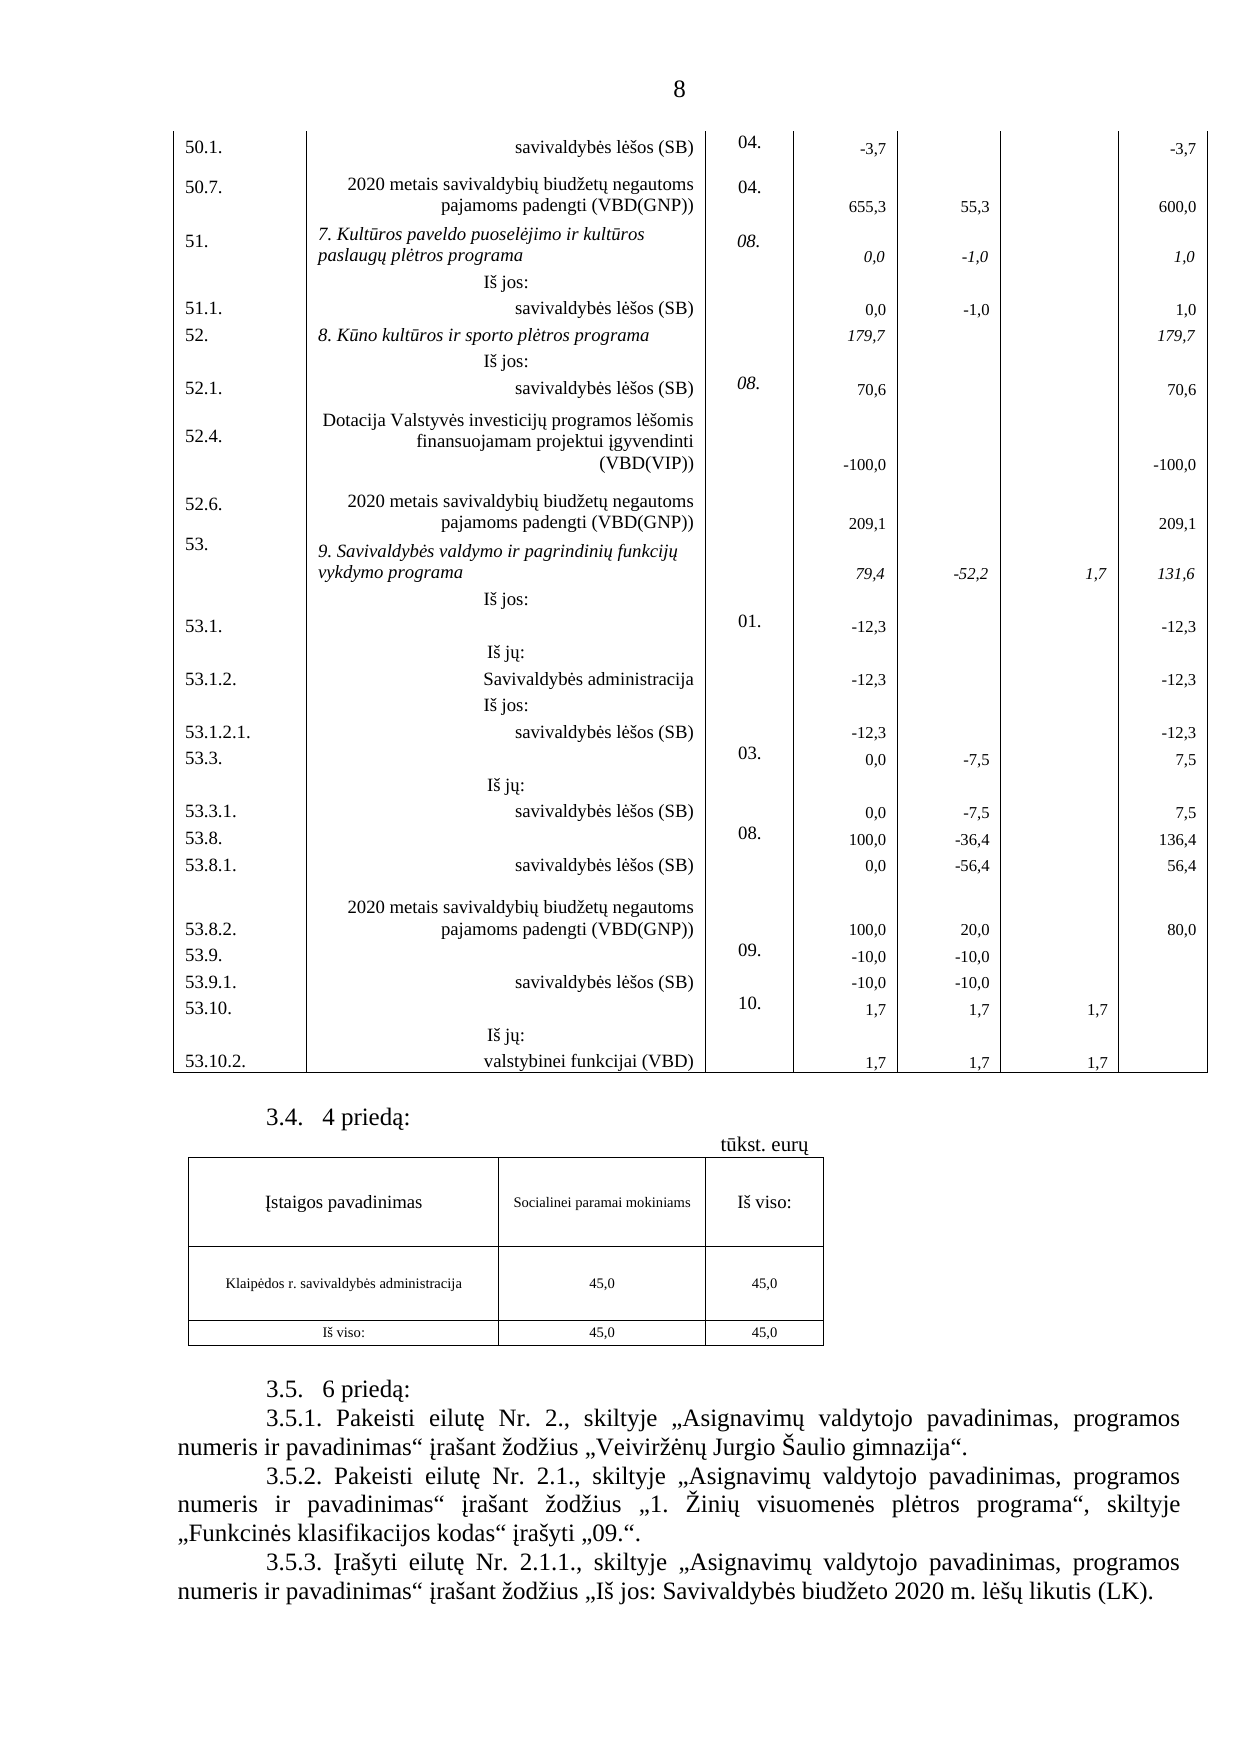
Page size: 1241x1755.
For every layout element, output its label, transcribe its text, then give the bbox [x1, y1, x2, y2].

table_cell [898, 689, 1000, 716]
table_cell 10. [706, 992, 793, 1019]
table_cell 7,5 [1119, 742, 1207, 769]
table_cell -12,3 [794, 716, 897, 742]
table_cell 53.9. [174, 939, 306, 966]
table_cell [1119, 1045, 1207, 1072]
table_cell 56,4 [1119, 849, 1207, 875]
table_header tūkst. eurų [705, 1131, 823, 1157]
table_cell 131,6 [1119, 533, 1207, 583]
table_cell [174, 689, 306, 716]
table_cell [174, 345, 306, 372]
table_cell -3,7 [1119, 131, 1207, 158]
table_cell [706, 689, 793, 716]
table_cell [794, 689, 897, 716]
table_cell [706, 319, 793, 345]
table_cell 04. [706, 158, 793, 216]
table_cell 08. [706, 216, 793, 266]
table_cell [706, 399, 793, 473]
table_cell savivaldybės lėšos (SB) [307, 849, 705, 875]
table_cell [1119, 992, 1207, 1019]
table_cell [706, 966, 793, 992]
table_cell -56,4 [898, 849, 1000, 875]
table_cell [174, 583, 306, 609]
table_cell -1,0 [898, 216, 1000, 266]
table_cell savivaldybės lėšos (SB) [307, 372, 705, 398]
table_cell 09. [706, 939, 793, 966]
table_cell 53. [174, 533, 306, 583]
table_cell [1001, 822, 1118, 848]
table_cell 7. Kultūros paveldo puoselėjimo ir kultūros paslaugų plėtros programa [307, 216, 705, 266]
table_cell [1119, 769, 1207, 795]
table_cell 179,7 [794, 319, 897, 345]
table_cell 04. [706, 131, 793, 158]
text 3.5.2. Pakeisti eilutę Nr. 2.1., skiltyje „Asignavimų valdytojo pavadinimas, programos numeris ir pavadinimas“ įrašant žodžius „1. Žinių visuomenės plėtros programa“, skiltyje „Funkcinės klasifikacijos kodas“ įrašyti „09.“. [177, 1461, 1181, 1547]
table_cell [1119, 939, 1207, 966]
table_cell 136,4 [1119, 822, 1207, 848]
table_cell 600,0 [1119, 158, 1207, 216]
table_cell [706, 474, 793, 533]
table_cell [1001, 158, 1118, 216]
table_cell [898, 1019, 1000, 1045]
table_cell 1,7 [794, 1045, 897, 1072]
table_cell 2020 metais savivaldybių biudžetų negautoms pajamoms padengti (VBD(GNP)) [307, 474, 705, 533]
table_cell [1119, 583, 1207, 609]
table_cell [1119, 345, 1207, 372]
table_cell 9. Savivaldybės valdymo ir pagrindinių funkcijų vykdymo programa [307, 533, 705, 583]
table_cell 03. [706, 742, 793, 769]
table_cell 1,0 [1119, 292, 1207, 319]
table_cell [706, 345, 793, 372]
table_cell 20,0 [898, 875, 1000, 939]
table_cell [1001, 319, 1118, 345]
table_cell [794, 636, 897, 663]
table_cell [1001, 689, 1118, 716]
table_cell [706, 1045, 793, 1072]
table_cell [898, 319, 1000, 345]
table_cell [706, 663, 793, 689]
table_cell [706, 1019, 793, 1045]
table_cell 52.4. [174, 399, 306, 473]
table_cell 52.1. [174, 372, 306, 398]
table_cell [898, 636, 1000, 663]
table_cell [898, 769, 1000, 795]
table_cell Iš jos: [307, 266, 705, 292]
table_cell 51.1. [174, 292, 306, 319]
table_cell [898, 610, 1000, 636]
table_cell [1001, 1019, 1118, 1045]
table_cell Iš jų: [307, 1019, 705, 1045]
table_cell -12,3 [1119, 663, 1207, 689]
table_cell [706, 875, 793, 939]
table_cell [706, 849, 793, 875]
table_cell [898, 583, 1000, 609]
table_cell Iš jos: [307, 689, 705, 716]
table_cell Įstaigos pavadinimas [189, 1158, 498, 1246]
table_cell 53.8.2. [174, 875, 306, 939]
table_cell [898, 716, 1000, 742]
table_cell [706, 292, 793, 319]
table_cell 52.6. [174, 474, 306, 533]
table_cell 0,0 [794, 742, 897, 769]
table_cell savivaldybės lėšos (SB) [307, 292, 705, 319]
text 3.5.3. Įrašyti eilutę Nr. 2.1.1., skiltyje „Asignavimų valdytojo pavadinimas, programos numeris ir pavadinimas“ įrašant žodžius „Iš jos: Savivaldybės biudžeto 2020 m. lėšų likutis (LK). [177, 1547, 1181, 1604]
table_cell 0,0 [794, 292, 897, 319]
table_cell 53.3.1. [174, 795, 306, 822]
table_cell 209,1 [1119, 474, 1207, 533]
table_cell Iš jos: [307, 345, 705, 372]
table_cell [1001, 849, 1118, 875]
table_cell savivaldybės lėšos (SB) [307, 716, 705, 742]
table_cell [307, 939, 705, 966]
table_cell [1001, 875, 1118, 939]
table_cell [1119, 266, 1207, 292]
table_cell 50.7. [174, 158, 306, 216]
table_cell -3,7 [794, 131, 897, 158]
table_cell [898, 266, 1000, 292]
table_cell -10,0 [898, 966, 1000, 992]
table_cell [794, 583, 897, 609]
table_cell -52,2 [898, 533, 1000, 583]
table_cell 53.1. [174, 610, 306, 636]
table_cell 1,7 [1001, 992, 1118, 1019]
table_cell [1119, 689, 1207, 716]
table_cell 45,0 [706, 1247, 823, 1320]
table_cell -10,0 [794, 966, 897, 992]
table_cell 45,0 [499, 1247, 705, 1320]
table_cell 53.10. [174, 992, 306, 1019]
table_cell -100,0 [1119, 399, 1207, 473]
table_header [499, 1131, 705, 1157]
table_cell -10,0 [898, 939, 1000, 966]
table_cell -12,3 [794, 610, 897, 636]
text 3.4. 4 priedą: [177, 1102, 1181, 1131]
table_cell [1001, 769, 1118, 795]
table_cell 1,7 [794, 992, 897, 1019]
table_cell [1001, 216, 1118, 266]
table_cell [1001, 399, 1118, 473]
table_cell 0,0 [794, 795, 897, 822]
table_cell [1119, 966, 1207, 992]
table_cell Iš jų: [307, 769, 705, 795]
table_cell [1001, 716, 1118, 742]
table_cell [1001, 474, 1118, 533]
table_cell [307, 742, 705, 769]
table_cell [794, 345, 897, 372]
table_cell Iš viso: [706, 1158, 823, 1246]
table_cell 50.1. [174, 131, 306, 158]
table_cell -7,5 [898, 795, 1000, 822]
table_cell -10,0 [794, 939, 897, 966]
table_cell -100,0 [794, 399, 897, 473]
table_cell [1119, 1019, 1207, 1045]
table_cell [1001, 966, 1118, 992]
table_cell [1001, 131, 1118, 158]
table_cell [706, 266, 793, 292]
table_cell 2020 metais savivaldybių biudžetų negautoms pajamoms padengti (VBD(GNP)) [307, 158, 705, 216]
table_cell 53.8. [174, 822, 306, 848]
table_cell [307, 822, 705, 848]
table_cell [898, 474, 1000, 533]
table_cell Savivaldybės administracija [307, 663, 705, 689]
table_cell 100,0 [794, 875, 897, 939]
table_cell Klaipėdos r. savivaldybės administracija [189, 1247, 498, 1320]
table_cell [174, 1019, 306, 1045]
table_cell 0,0 [794, 849, 897, 875]
text 3.5.1. Pakeisti eilutę Nr. 2., skiltyje „Asignavimų valdytojo pavadinimas, programos numeris ir pavadinimas“ įrašant žodžius „Veiviržėnų Jurgio Šaulio gimnazija“. [177, 1403, 1181, 1461]
table_cell [794, 769, 897, 795]
table_cell Socialinei paramai mokiniams [499, 1158, 705, 1246]
table_cell 45,0 [499, 1321, 705, 1345]
table_cell 80,0 [1119, 875, 1207, 939]
table_cell [174, 266, 306, 292]
table_cell Iš jos: [307, 583, 705, 609]
table_cell 08. [706, 372, 793, 398]
table_cell [706, 769, 793, 795]
table_cell 53.9.1. [174, 966, 306, 992]
table_cell 45,0 [706, 1321, 823, 1345]
table_cell 53.3. [174, 742, 306, 769]
table_cell 179,7 [1119, 319, 1207, 345]
table_cell [898, 131, 1000, 158]
table_cell 8. Kūno kultūros ir sporto plėtros programa [307, 319, 705, 345]
table_cell [1001, 292, 1118, 319]
table_cell valstybinei funkcijai (VBD) [307, 1045, 705, 1072]
table_cell [1001, 742, 1118, 769]
table_cell 51. [174, 216, 306, 266]
table_cell savivaldybės lėšos (SB) [307, 966, 705, 992]
table_cell 655,3 [794, 158, 897, 216]
text 3.5. 6 priedą: [177, 1374, 1181, 1403]
table_cell [898, 663, 1000, 689]
table_cell 2020 metais savivaldybių biudžetų negautoms pajamoms padengti (VBD(GNP)) [307, 875, 705, 939]
table_cell [174, 769, 306, 795]
table_cell [898, 399, 1000, 473]
table_cell [174, 636, 306, 663]
table_cell Iš viso: [189, 1321, 498, 1345]
table_cell -7,5 [898, 742, 1000, 769]
table_cell 01. [706, 610, 793, 636]
table_cell 53.10.2. [174, 1045, 306, 1072]
table_cell Dotacija Valstyvės investicijų programos lėšomis finansuojamam projektui įgyvendinti (VBD(VIP)) [307, 399, 705, 473]
table_cell [898, 372, 1000, 398]
table_cell [706, 636, 793, 663]
table_cell 79,4 [794, 533, 897, 583]
table_cell [1001, 795, 1118, 822]
table_cell 70,6 [794, 372, 897, 398]
table_cell [1001, 266, 1118, 292]
table_cell 100,0 [794, 822, 897, 848]
table_cell savivaldybės lėšos (SB) [307, 795, 705, 822]
table_header [189, 1131, 498, 1157]
table_cell [706, 795, 793, 822]
table_cell [706, 716, 793, 742]
table_cell -1,0 [898, 292, 1000, 319]
table_cell [1001, 610, 1118, 636]
table_cell 53.1.2.1. [174, 716, 306, 742]
table_cell 209,1 [794, 474, 897, 533]
table_cell 7,5 [1119, 795, 1207, 822]
table_cell 1,7 [1001, 1045, 1118, 1072]
table_cell [706, 533, 793, 583]
table_cell [1001, 663, 1118, 689]
table_cell 53.1.2. [174, 663, 306, 689]
table_cell 0,0 [794, 216, 897, 266]
table_cell 70,6 [1119, 372, 1207, 398]
table_cell 1,7 [1001, 533, 1118, 583]
table_cell 52. [174, 319, 306, 345]
table_cell 1,7 [898, 992, 1000, 1019]
table_cell savivaldybės lėšos (SB) [307, 131, 705, 158]
table_cell 53.8.1. [174, 849, 306, 875]
table_cell [1001, 372, 1118, 398]
table_cell [1001, 939, 1118, 966]
table_cell 1,0 [1119, 216, 1207, 266]
table_cell [1119, 636, 1207, 663]
table_cell [1001, 636, 1118, 663]
table_cell -36,4 [898, 822, 1000, 848]
table_cell -12,3 [1119, 716, 1207, 742]
table_cell 08. [706, 822, 793, 848]
table_cell [1001, 345, 1118, 372]
table_cell [307, 610, 705, 636]
table_cell -12,3 [794, 663, 897, 689]
table_cell [794, 266, 897, 292]
table_cell [898, 345, 1000, 372]
table_cell Iš jų: [307, 636, 705, 663]
table_cell -12,3 [1119, 610, 1207, 636]
table_cell 1,7 [898, 1045, 1000, 1072]
table_cell 55,3 [898, 158, 1000, 216]
table_cell [307, 992, 705, 1019]
table_cell [1001, 583, 1118, 609]
table_cell [794, 1019, 897, 1045]
table_cell [706, 583, 793, 609]
